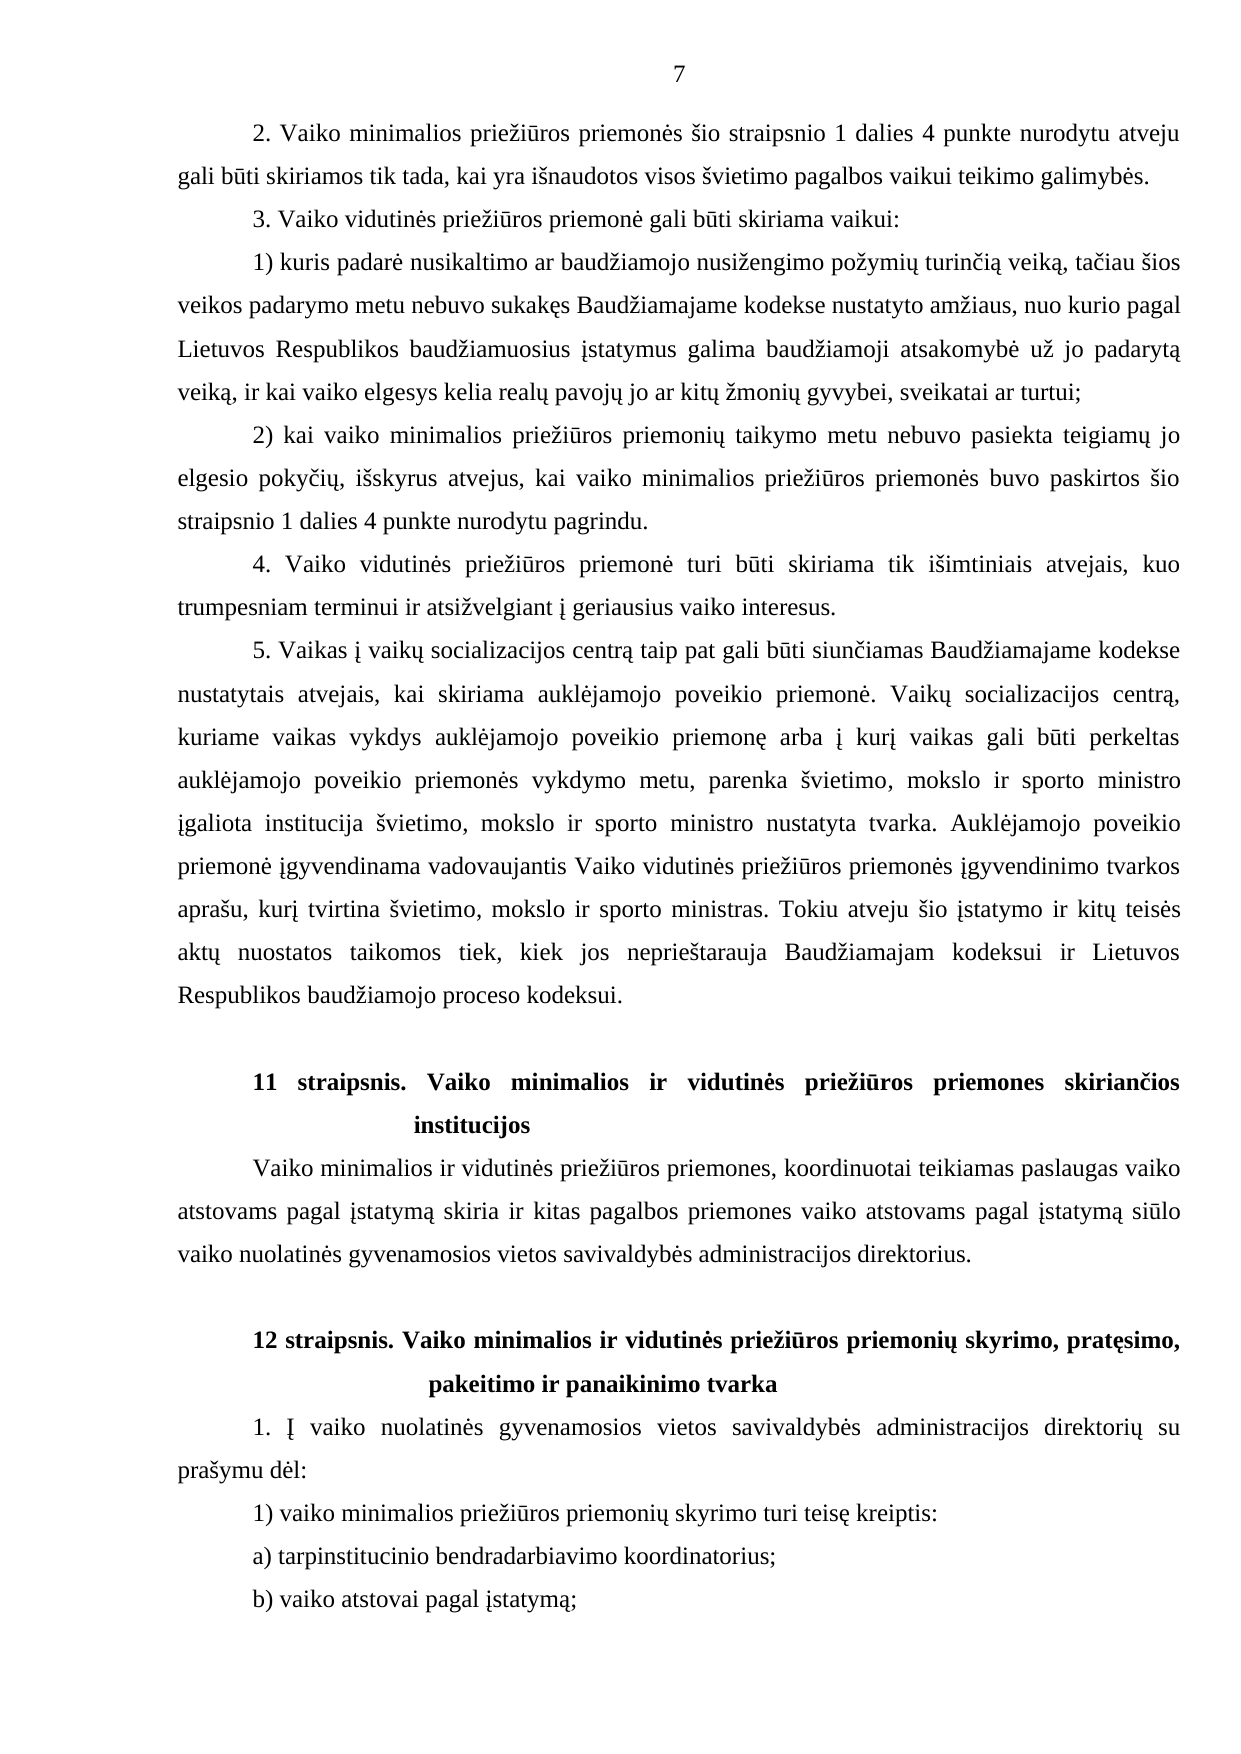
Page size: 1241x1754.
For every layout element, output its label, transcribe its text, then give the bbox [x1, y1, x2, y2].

text 2. Vaiko minimalios priežiūros priemonės šio straipsnio 1 dalies 4 punkte nurodytu atveju gali būti skiriamos tik tada, kai yra išnaudotos visos švietimo pagalbos vaikui teikimo galimybės. [177, 118, 1181, 190]
text a) tarpinstitucinio bendradarbiavimo koordinatorius; [177, 1541, 1181, 1570]
text 1) kuris padarė nusikaltimo ar baudžiamojo nusižengimo požymių turinčią veiką, tačiau šios veikos padarymo metu nebuvo sukakęs Baudžiamajame kodekse nustatyto amžiaus, nuo kurio pagal Lietuvos Respublikos baudžiamuosius įstatymus galima baudžiamoji atsakomybė už jo padarytą veiką, ir kai vaiko elgesys kelia realų pavojų jo ar kitų žmonių gyvybei, sveikatai ar turtui; [177, 247, 1181, 406]
text b) vaiko atstovai pagal įstatymą; [177, 1584, 1181, 1613]
text 3. Vaiko vidutinės priežiūros priemonė gali būti skiriama vaikui: [177, 204, 1181, 233]
text 11 straipsnis. Vaiko minimalios ir vidutinės priežiūros priemones skiriančios institucijos [252, 1067, 1181, 1139]
text 1. Į vaiko nuolatinės gyvenamosios vietos savivaldybės administracijos direktorių su prašymu dėl: [177, 1412, 1181, 1484]
text Vaiko minimalios ir vidutinės priežiūros priemones, koordinuotai teikiamas paslaugas vaiko atstovams pagal įstatymą skiria ir kitas pagalbos priemones vaiko atstovams pagal įstatymą siūlo vaiko nuolatinės gyvenamosios vietos savivaldybės administracijos direktorius. [177, 1153, 1181, 1268]
text 5. Vaikas į vaikų socializacijos centrą taip pat gali būti siunčiamas Baudžiamajame kodekse nustatytais atvejais, kai skiriama auklėjamojo poveikio priemonė. Vaikų socializacijos centrą, kuriame vaikas vykdys auklėjamojo poveikio priemonę arba į kurį vaikas gali būti perkeltas auklėjamojo poveikio priemonės vykdymo metu, parenka švietimo, mokslo ir sporto ministro įgaliota institucija švietimo, mokslo ir sporto ministro nustatyta tvarka. Auklėjamojo poveikio priemonė įgyvendinama vadovaujantis Vaiko vidutinės priežiūros priemonės įgyvendinimo tvarkos aprašu, kurį tvirtina švietimo, mokslo ir sporto ministras. Tokiu atveju šio įstatymo ir kitų teisės aktų nuostatos taikomos tiek, kiek jos neprieštarauja Baudžiamajam kodeksui ir Lietuvos Respublikos baudžiamojo proceso kodeksui. [177, 636, 1181, 1009]
text 4. Vaiko vidutinės priežiūros priemonė turi būti skiriama tik išimtiniais atvejais, kuo trumpesniam terminui ir atsižvelgiant į geriausius vaiko interesus. [177, 549, 1181, 621]
text 1) vaiko minimalios priežiūros priemonių skyrimo turi teisę kreiptis: [177, 1498, 1181, 1527]
text 12 straipsnis. Vaiko minimalios ir vidutinės priežiūros priemonių skyrimo, pratęsimo, pakeitimo ir panaikinimo tvarka [252, 1326, 1181, 1397]
text 2) kai vaiko minimalios priežiūros priemonių taikymo metu nebuvo pasiekta teigiamų jo elgesio pokyčių, išskyrus atvejus, kai vaiko minimalios priežiūros priemonės buvo paskirtos šio straipsnio 1 dalies 4 punkte nurodytu pagrindu. [177, 420, 1181, 535]
